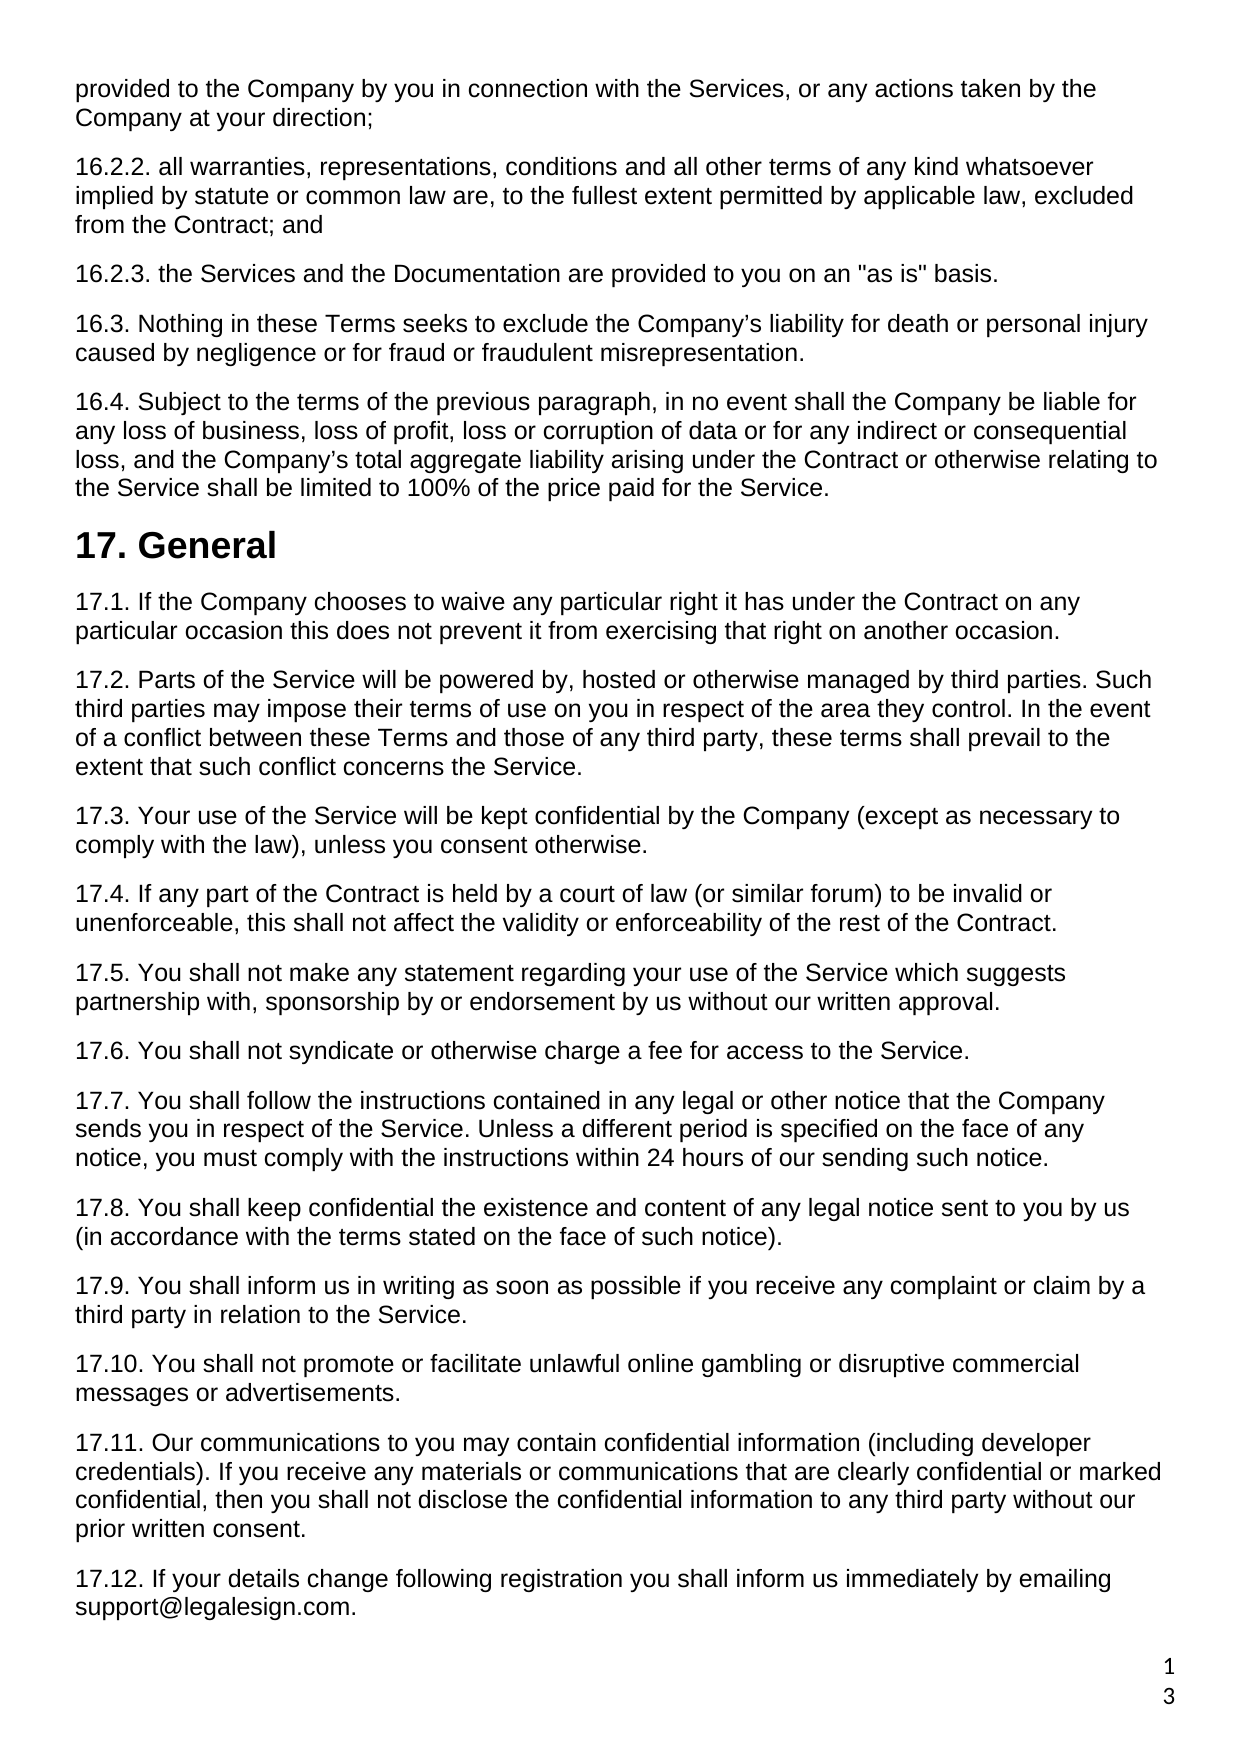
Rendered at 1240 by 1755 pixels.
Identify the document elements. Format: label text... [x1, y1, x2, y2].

text 17.4. If any part of the Contract is held by a court of law (or similar forum) to be invalid or unenforceable, this shall not affect the validity or enforceability of the rest of the Contract. [75, 879, 1164, 937]
text 17.1. If the Company chooses to waive any particular right it has under the Contract on any particular occasion this does not prevent it from exercising that right on another occasion. [75, 587, 1164, 644]
text 17.6. You shall not syndicate or otherwise charge a fee for access to the Service. [75, 1036, 1164, 1065]
text 16.4. Subject to the terms of the previous paragraph, in no event shall the Company be liable for any loss of business, loss of profit, loss or corruption of data or for any indirect or consequential loss, and the Company’s total aggregate liability arising under the Contract or otherwise relating to the Service shall be limited to 100% of the price paid for the Service. [75, 387, 1164, 502]
text 16.3. Nothing in these Terms seeks to exclude the Company’s liability for death or personal injury caused by negligence or for fraud or fraudulent misrepresentation. [75, 309, 1164, 366]
text 17.10. You shall not promote or facilitate unlawful online gambling or disruptive commercial messages or advertisements. [75, 1349, 1164, 1407]
subtitle 17. General [75, 523, 1164, 566]
text 17.7. You shall follow the instructions contained in any legal or other notice that the Company sends you in respect of the Service. Unless a different period is specified on the face of any notice, you must comply with the instructions within 24 hours of our sending such notice. [75, 1086, 1164, 1172]
text 17.5. You shall not make any statement regarding your use of the Service which suggests partnership with, sponsorship by or endorsement by us without our written approval. [75, 958, 1164, 1015]
text provided to the Company by you in connection with the Services, or any actions taken by the Company at your direction; [75, 74, 1164, 131]
text 17.3. Your use of the Service will be kept confidential by the Company (except as necessary to comply with the law), unless you consent otherwise. [75, 801, 1164, 858]
text 17.12. If your details change following registration you shall inform us immediately by emailing support@legalesign.com. [75, 1563, 1164, 1621]
text 16.2.2. all warranties, representations, conditions and all other terms of any kind whatsoever implied by statute or common law are, to the fullest extent permitted by applicable law, excluded from the Contract; and [75, 152, 1164, 238]
text 17.9. You shall inform us in writing as soon as possible if you receive any complaint or claim by a third party in relation to the Service. [75, 1271, 1164, 1328]
text 17.11. Our communications to you may contain confidential information (including developer credentials). If you receive any materials or communications that are clearly confidential or marked confidential, then you shall not disclose the confidential information to any third party without our prior written consent. [75, 1428, 1164, 1543]
text 17.2. Parts of the Service will be powered by, hosted or otherwise managed by third parties. Such third parties may impose their terms of use on you in respect of the area they control. In the event of a conflict between these Terms and those of any third party, these terms shall prevail to the extent that such conflict concerns the Service. [75, 665, 1164, 780]
text 17.8. You shall keep confidential the existence and content of any legal notice sent to you by us (in accordance with the terms stated on the face of such notice). [75, 1193, 1164, 1250]
text 16.2.3. the Services and the Documentation are provided to you on an "as is" basis. [75, 259, 1164, 288]
